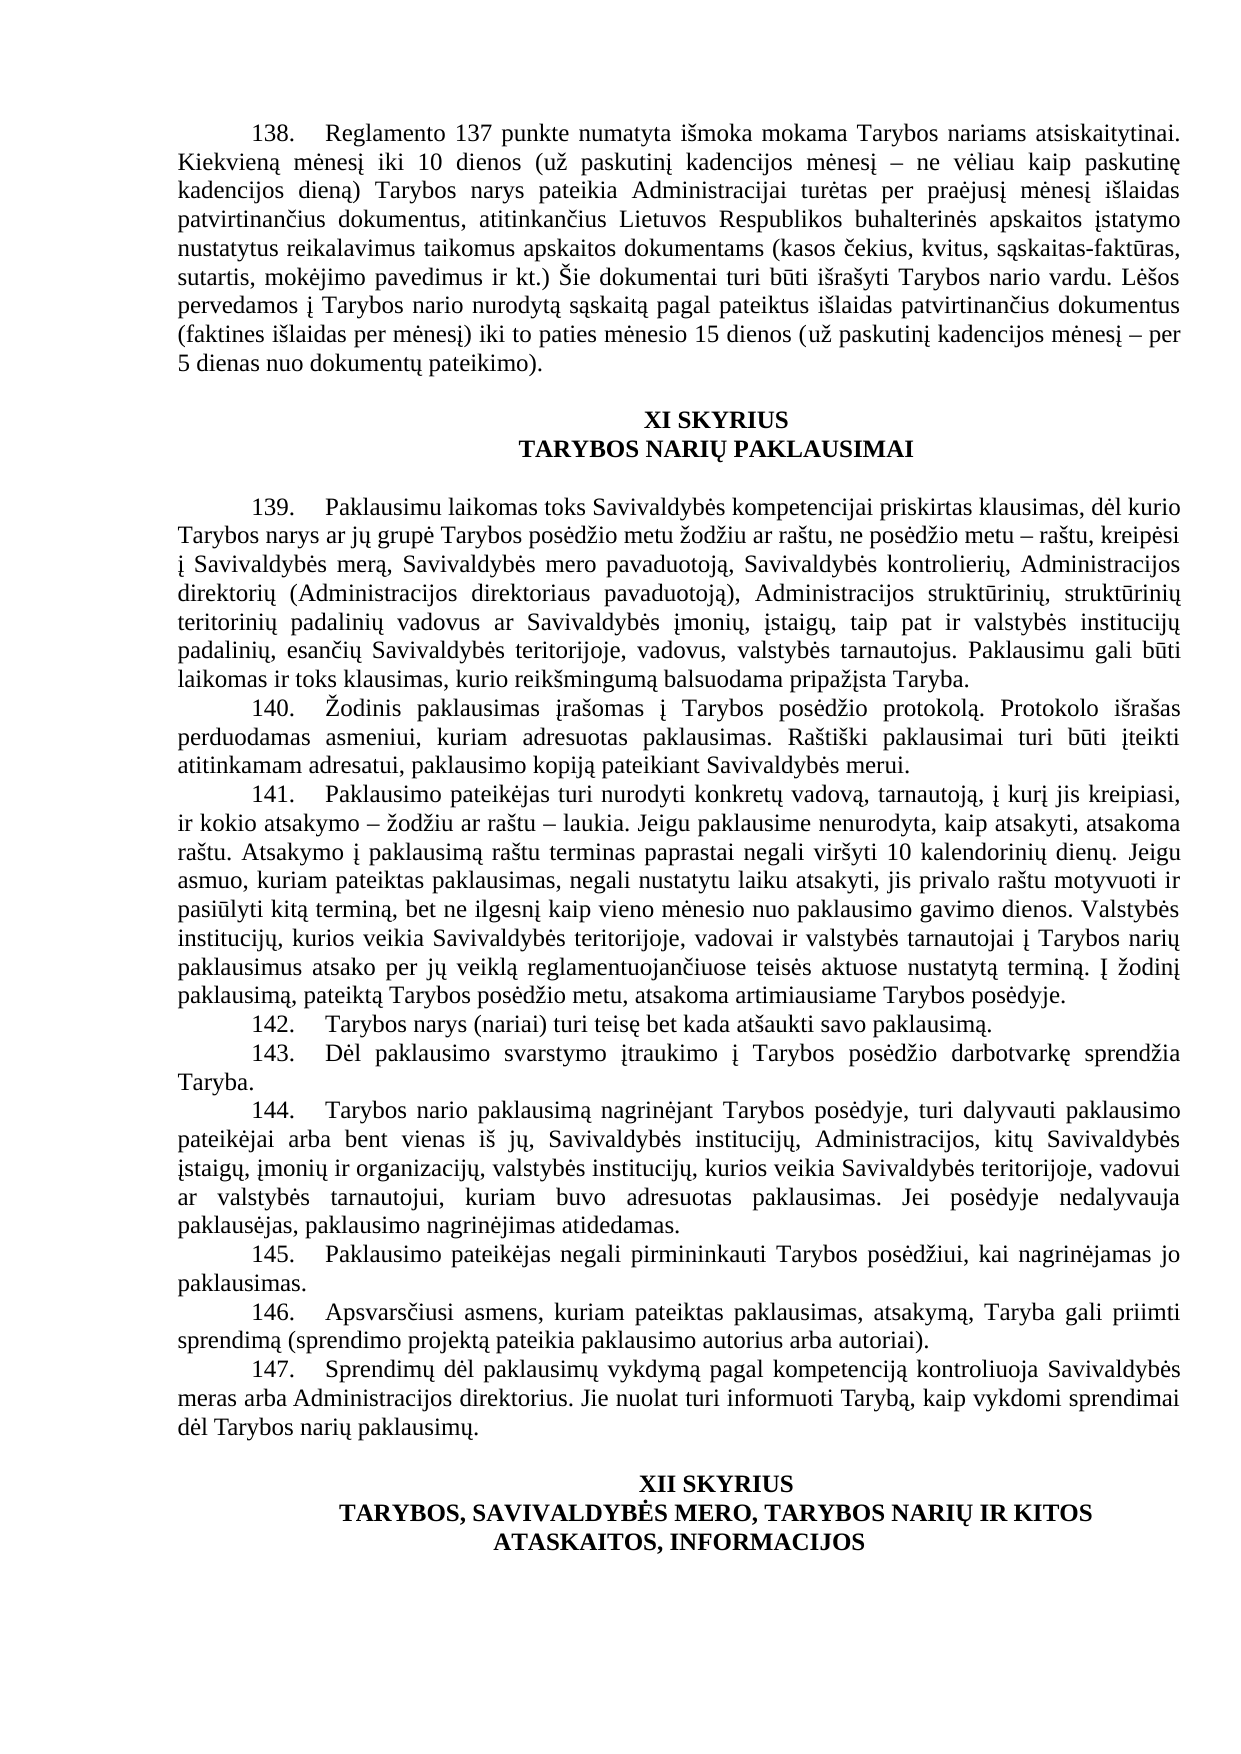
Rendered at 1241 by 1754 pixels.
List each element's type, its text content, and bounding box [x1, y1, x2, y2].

text XII SKYRIUS [177, 1469, 1181, 1498]
text 138. Reglamento 137 punkte numatyta išmoka mokama Tarybos nariams atsiskaitytinai. Kiekvieną mėnesį iki 10 dienos (už paskutinį kadencijos mėnesį – ne vėliau kaip paskutinę kadencijos dieną) Tarybos narys pateikia Administracijai turėtas per praėjusį mėnesį išlaidas patvirtinančius dokumentus, atitinkančius Lietuvos Respublikos buhalterinės apskaitos įstatymo nustatytus reikalavimus taikomus apskaitos dokumentams (kasos čekius, kvitus, sąskaitas-faktūras, sutartis, mokėjimo pavedimus ir kt.) Šie dokumentai turi būti išrašyti Tarybos nario vardu. Lėšos pervedamos į Tarybos nario nurodytą sąskaitą pagal pateiktus išlaidas patvirtinančius dokumentus (faktines išlaidas per mėnesį) iki to paties mėnesio 15 dienos (už paskutinį kadencijos mėnesį – per 5 dienas nuo dokumentų pateikimo). [177, 118, 1181, 377]
text 146. Apsvarsčiusi asmens, kuriam pateiktas paklausimas, atsakymą, Taryba gali priimti sprendimą (sprendimo projektą pateikia paklausimo autorius arba autoriai). [177, 1297, 1181, 1354]
text 139. Paklausimu laikomas toks Savivaldybės kompetencijai priskirtas klausimas, dėl kurio Tarybos narys ar jų grupė Tarybos posėdžio metu žodžiu ar raštu, ne posėdžio metu – raštu, kreipėsi į Savivaldybės merą, Savivaldybės mero pavaduotoją, Savivaldybės kontrolierių, Administracijos direktorių (Administracijos direktoriaus pavaduotoją), Administracijos struktūrinių, struktūrinių teritorinių padalinių vadovus ar Savivaldybės įmonių, įstaigų, taip pat ir valstybės institucijų padalinių, esančių Savivaldybės teritorijoje, vadovus, valstybės tarnautojus. Paklausimu gali būti laikomas ir toks klausimas, kurio reikšmingumą balsuodama pripažįsta Taryba. [177, 492, 1181, 693]
text 147. Sprendimų dėl paklausimų vykdymą pagal kompetenciją kontroliuoja Savivaldybės meras arba Administracijos direktorius. Jie nuolat turi informuoti Tarybą, kaip vykdomi sprendimai dėl Tarybos narių paklausimų. [177, 1354, 1181, 1441]
text TARYBOS NARIŲ PAKLAUSIMAI [177, 434, 1181, 463]
text 144. Tarybos nario paklausimą nagrinėjant Tarybos posėdyje, turi dalyvauti paklausimo pateikėjai arba bent vienas iš jų, Savivaldybės institucijų, Administracijos, kitų Savivaldybės įstaigų, įmonių ir organizacijų, valstybės institucijų, kurios veikia Savivaldybės teritorijoje, vadovui ar valstybės tarnautojui, kuriam buvo adresuotas paklausimas. Jei posėdyje nedalyvauja paklausėjas, paklausimo nagrinėjimas atidedamas. [177, 1096, 1181, 1239]
text 142. Tarybos narys (nariai) turi teisę bet kada atšaukti savo paklausimą. [177, 1009, 1181, 1038]
text TARYBOS, SAVIVALDYBĖS MERO, TARYBOS NARIŲ IR KITOS ATASKAITOS, INFORMACIJOS [177, 1498, 1181, 1556]
text 141. Paklausimo pateikėjas turi nurodyti konkretų vadovą, tarnautoją, į kurį jis kreipiasi, ir kokio atsakymo – žodžiu ar raštu – laukia. Jeigu paklausime nenurodyta, kaip atsakyti, atsakoma raštu. Atsakymo į paklausimą raštu terminas paprastai negali viršyti 10 kalendorinių dienų. Jeigu asmuo, kuriam pateiktas paklausimas, negali nustatytu laiku atsakyti, jis privalo raštu motyvuoti ir pasiūlyti kitą terminą, bet ne ilgesnį kaip vieno mėnesio nuo paklausimo gavimo dienos. Valstybės institucijų, kurios veikia Savivaldybės teritorijoje, vadovai ir valstybės tarnautojai į Tarybos narių paklausimus atsako per jų veiklą reglamentuojančiuose teisės aktuose nustatytą terminą. Į žodinį paklausimą, pateiktą Tarybos posėdžio metu, atsakoma artimiausiame Tarybos posėdyje. [177, 779, 1181, 1009]
text 145. Paklausimo pateikėjas negali pirmininkauti Tarybos posėdžiui, kai nagrinėjamas jo paklausimas. [177, 1239, 1181, 1297]
text 140. Žodinis paklausimas įrašomas į Tarybos posėdžio protokolą. Protokolo išrašas perduodamas asmeniui, kuriam adresuotas paklausimas. Raštiški paklausimai turi būti įteikti atitinkamam adresatui, paklausimo kopiją pateikiant Savivaldybės merui. [177, 693, 1181, 779]
text XI SKYRIUS [177, 406, 1181, 434]
text 143. Dėl paklausimo svarstymo įtraukimo į Tarybos posėdžio darbotvarkę sprendžia Taryba. [177, 1038, 1181, 1096]
